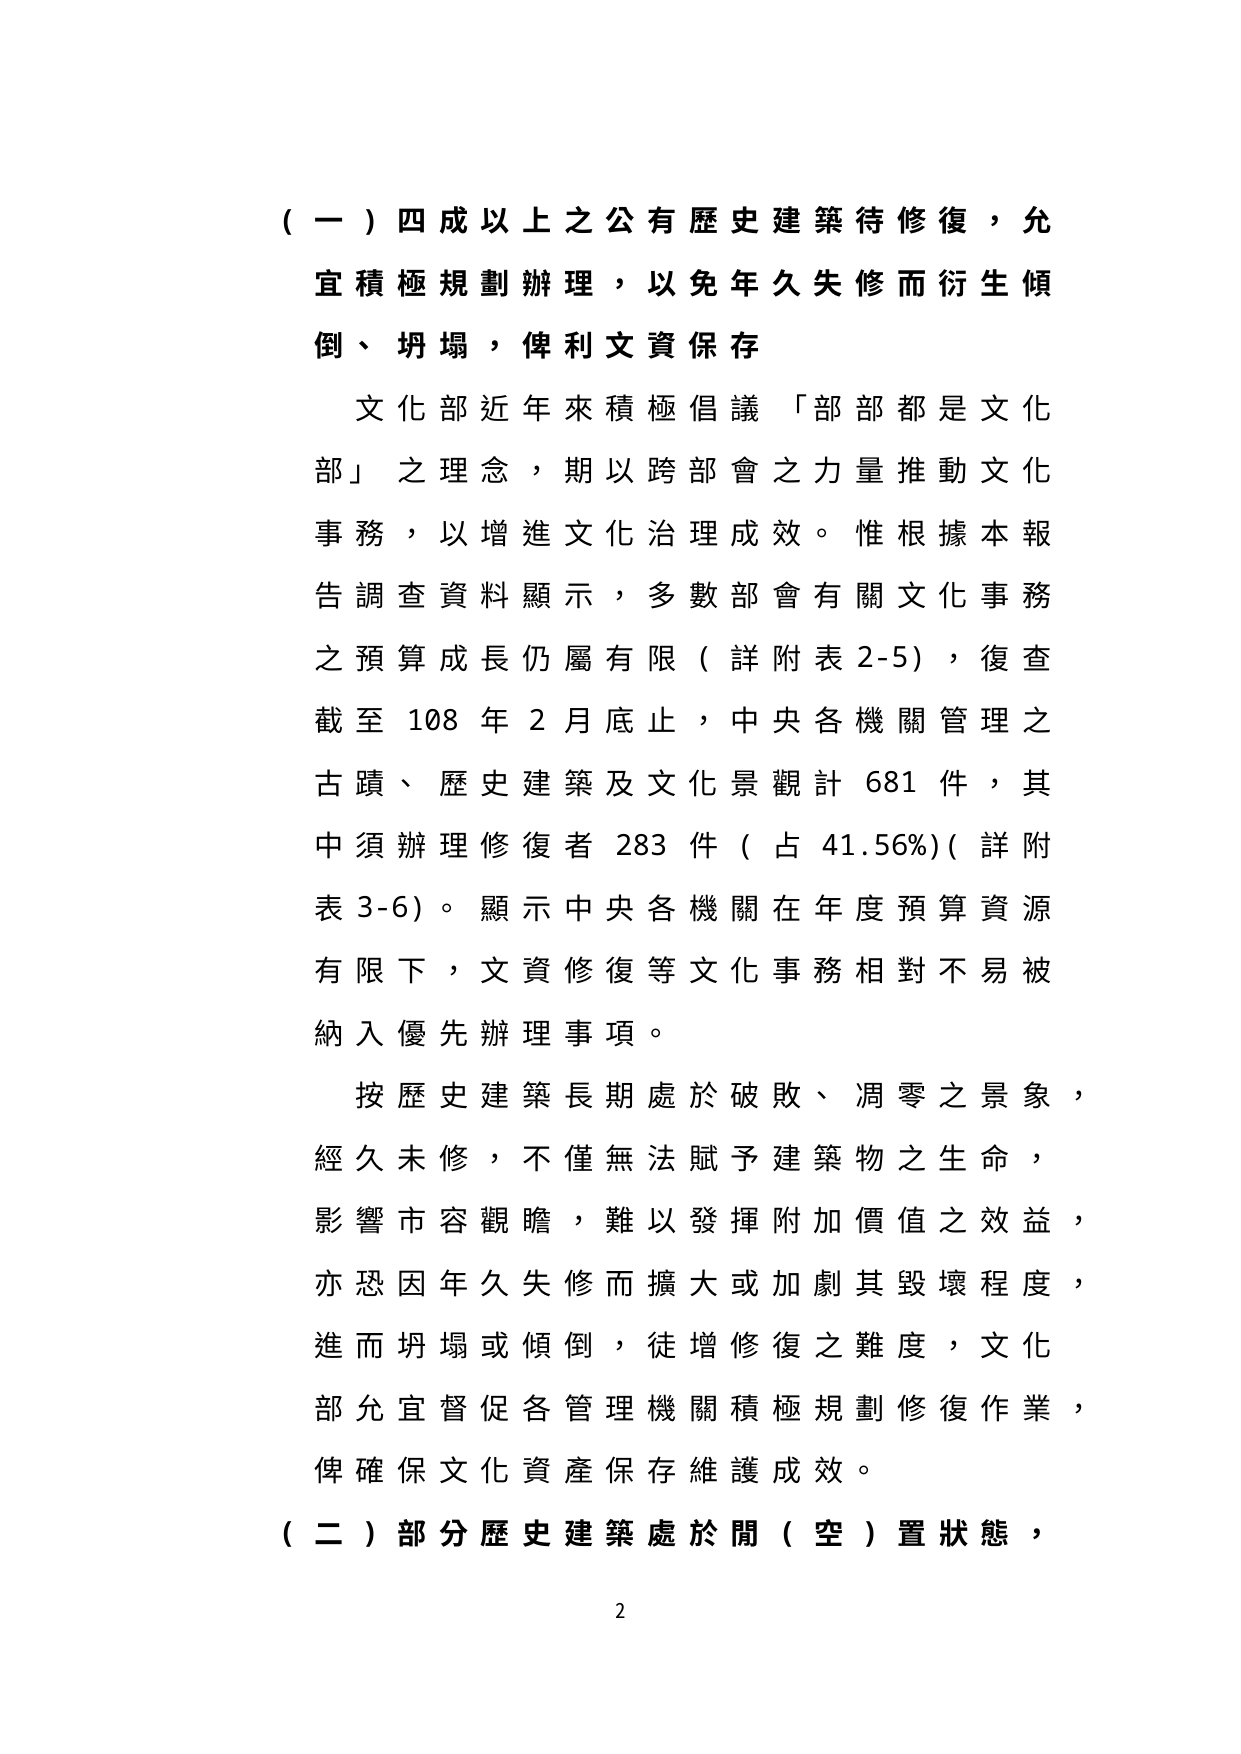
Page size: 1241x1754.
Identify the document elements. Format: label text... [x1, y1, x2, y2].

text 按歷史建築長期處於破敗、凋零之景象，經久未修，不僅無法賦予建築物之生命，影響市容觀瞻，難以發揮附加價值之效益，亦恐因年久失修而擴大或加劇其毀壞程度，進而坍塌或傾倒，徒增修復之難度，文化部允宜督促各管理機關積極規劃修復作業，俾確保文化資產保存維護成效。 [271, 1052, 1058, 1490]
text (二)部分歷史建築處於閒(空)置狀態， [242, 1490, 1058, 1552]
text (一)四成以上之公有歷史建築待修復，允宜積極規劃辦理，以免年久失修而衍生傾倒、坍塌，俾利文資保存 [242, 177, 1058, 365]
text 文化部近年來積極倡議「部部都是文化部」之理念，期以跨部會之力量推動文化事務，以增進文化治理成效。惟根據本報告調查資料顯示，多數部會有關文化事務之預算成長仍屬有限(詳附表2-5)，復查截至108年2月底止，中央各機關管理之古蹟、歷史建築及文化景觀計681件，其中須辦理修復者283件(占41.56%)(詳附表3-6)。顯示中央各機關在年度預算資源有限下，文資修復等文化事務相對不易被納入優先辦理事項。 [271, 365, 1058, 1052]
